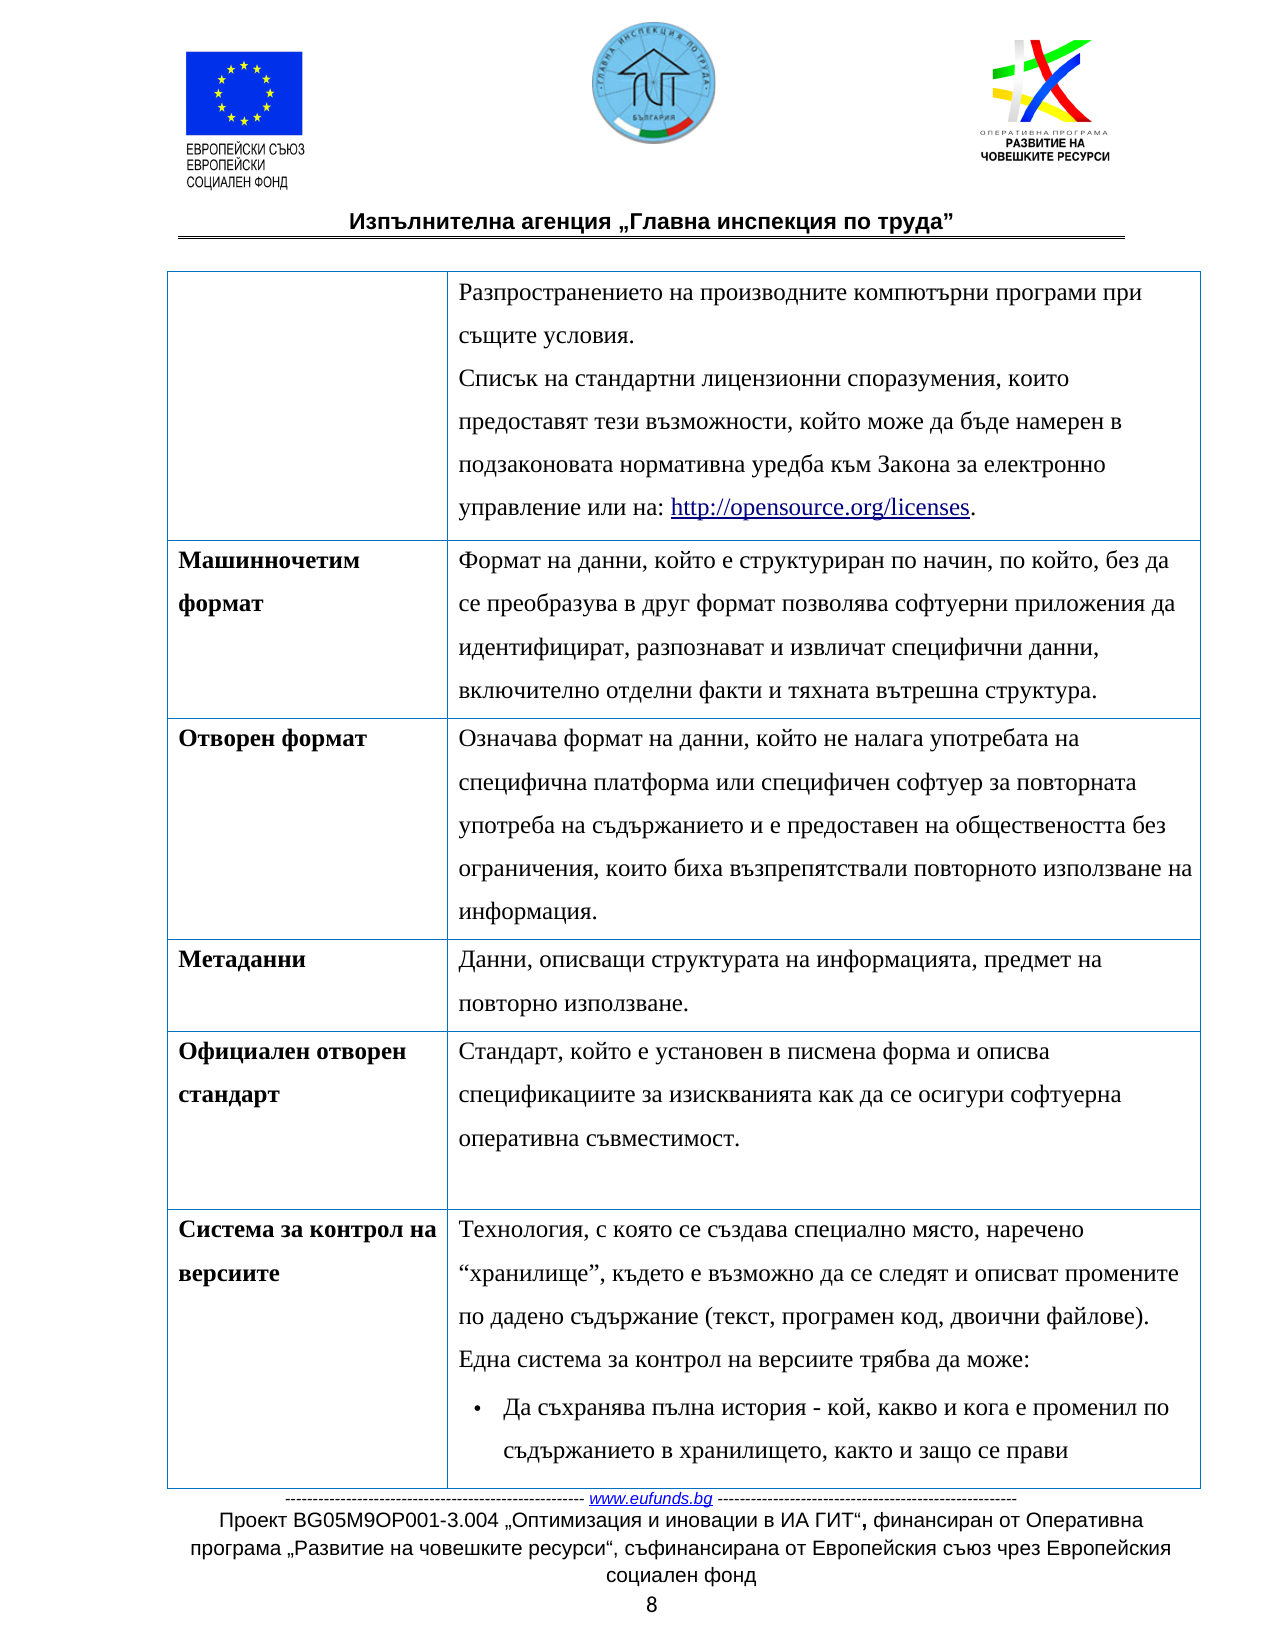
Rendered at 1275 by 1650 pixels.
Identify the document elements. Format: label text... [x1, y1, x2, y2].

table_cell [168, 272, 447, 540]
table_cell Машинночетим формат [168, 541, 447, 718]
table_cell Означава формат на данни, който не налага употребата на специфична платформа или специфичен софтуер за повторната употреба на съдържанието и е предоставен на обществеността без ограничения, които биха възпрепятствали повторното използване на информация. [448, 719, 1200, 939]
table_cell Данни, описващи структурата на информацията, предмет на повторно използване. [448, 940, 1200, 1031]
table_cell Формат на данни, който е структуриран по начин, по който, без да се преобразува в друг формат позволява софтуерни приложения да идентифицират, разпознават и извличат специфични данни, включително отделни факти и тяхната вътрешна структура. [448, 541, 1200, 718]
table_cell Отворен формат [168, 719, 447, 939]
table_cell Разпространението на производните компютърни програми при същите условия. Списък на стандартни лицензионни споразумения, които предоставят тези възможности, който може да бъде намерен в подзаконовата нормативна уредба към Закона за електронно управление или на: http://opensource.org/licenses. [448, 272, 1200, 540]
table_cell Стандарт, който е установен в писмена форма и описва спецификациите за изискванията как да се осигури софтуерна оперативна съвместимост. [448, 1032, 1200, 1209]
table_cell Метаданни [168, 940, 447, 1031]
table_cell Технология, с която се създава специално място, наречено “хранилище”, където е възможно да се следят и описват промените по дадено съдържание (текст, програмен код, двоични файлове). Една система за контрол на версиите трябва да може: Да съхранява пълна история - кой, какво и кога е променил по съдържанието в хранилището, както и защо се прави промяната; Да позволява преглеждане разликите между всеки две съхранени версии в хранилището; Да позволява при необходимост съдържанието в хранилището да може да се върне към предишна съхранена версия; Да позволява наличието на множество копия на хранилището и синхронизация между тях. Цялата информация, налична в системата за контрол на версиите за главното копие на хранилището, прието за оригинален и централен източник на съдържанието, трябва да може да бъде достъпна публично, онлайн, в реално време. [448, 1210, 1200, 1488]
table_cell Официален отворен стандарт [168, 1032, 447, 1209]
table_cell Система за контрол на версиите [168, 1210, 447, 1488]
